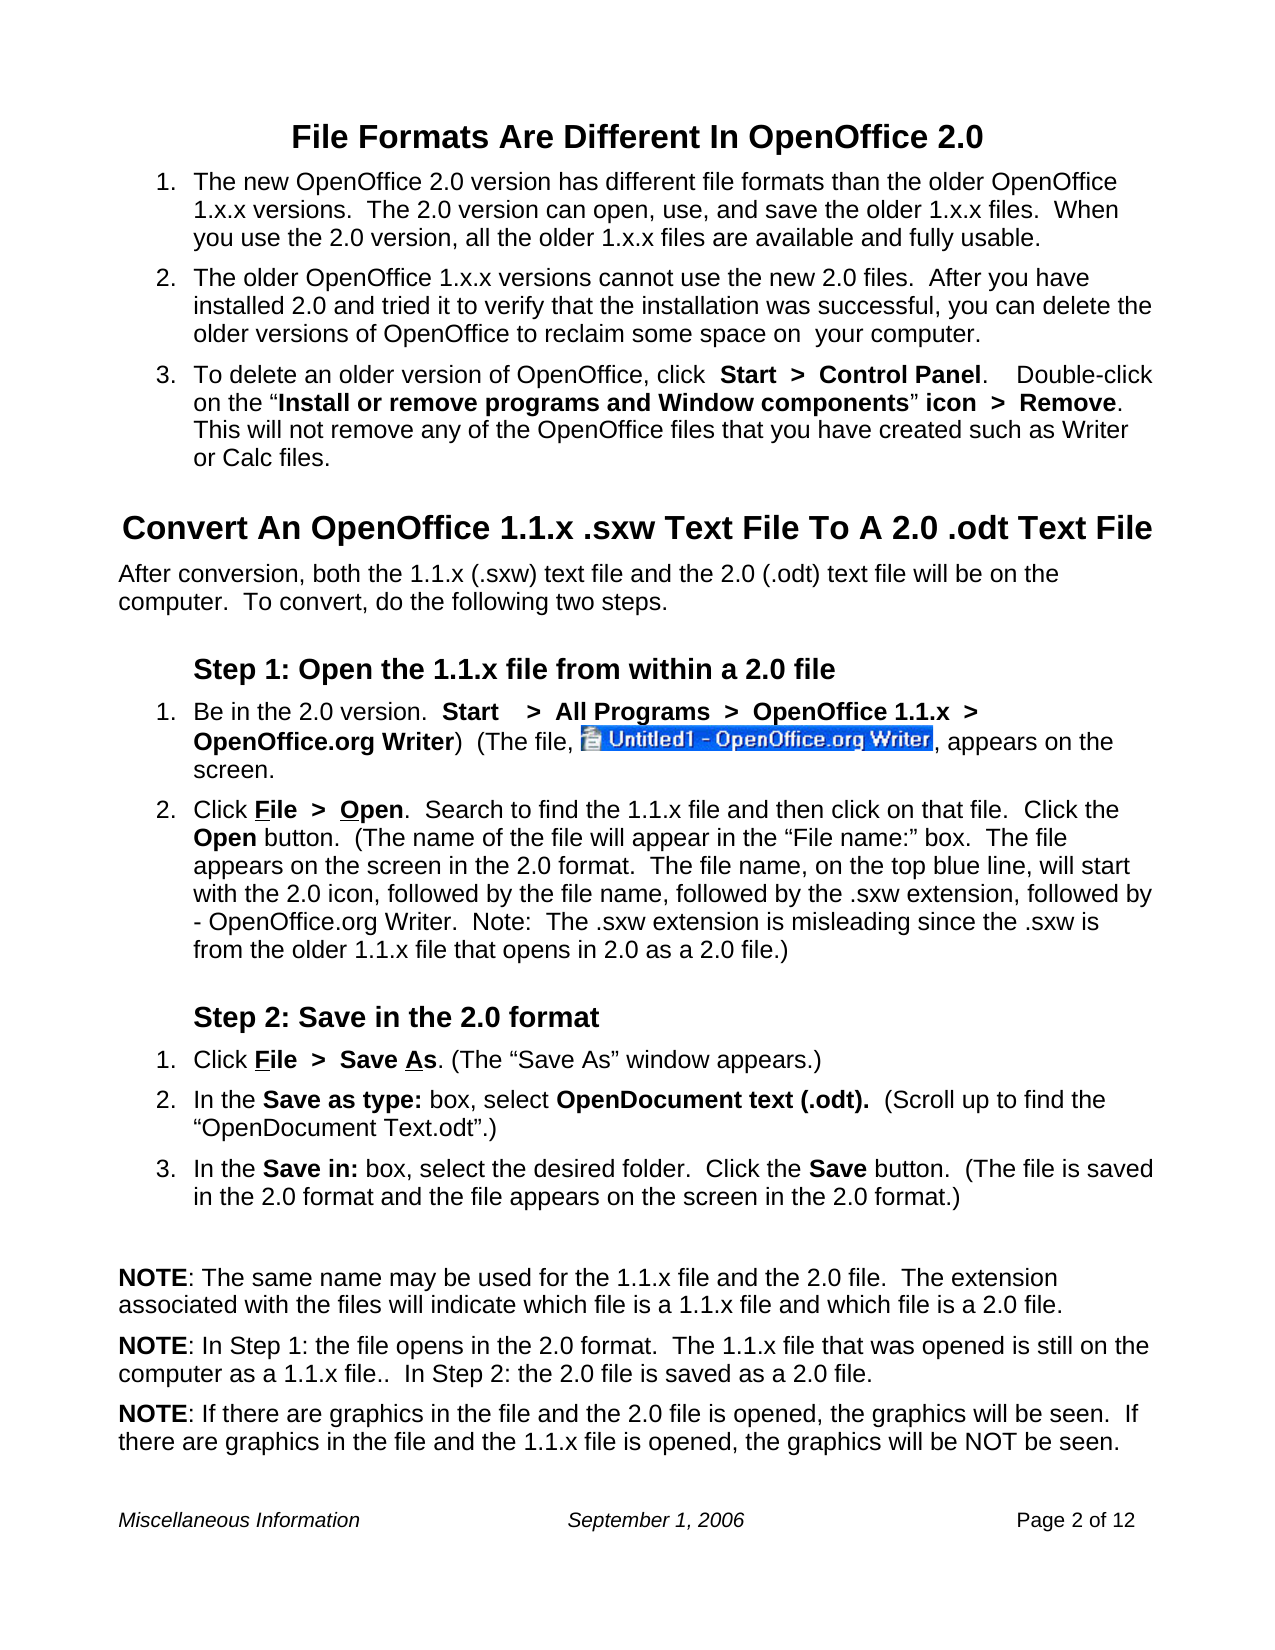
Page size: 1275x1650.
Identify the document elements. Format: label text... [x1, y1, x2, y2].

list The older OpenOffice 1.x.x versions cannot use the new 2.0 files. After you have installed 2.0 and tried it to verify that the installation was successful, you can delete the older versions of OpenOffice to reclaim some space on your computer. [156, 264, 1157, 348]
subtitle Convert An OpenOffice 1.1.x .sxw Text File To A 2.0 .odt Text File [118, 509, 1157, 547]
text After conversion, both the 1.1.x (.sxw) text file and the 2.0 (.odt) text file will be on the computer. To convert, do the following two steps. [118, 559, 1157, 615]
subtitle Step 2: Save in the 2.0 format [193, 1001, 1157, 1033]
subtitle File Formats Are Different In OpenOffice 2.0 [118, 118, 1157, 155]
list In the Save as type: box, select OpenDocument text (.odt). (Scroll up to find the “OpenDocument Text.odt”.) [156, 1086, 1157, 1142]
subtitle Step 1: Open the 1.1.x file from within a 2.0 file [193, 653, 1157, 685]
list To delete an older version of OpenOffice, click Start > Control Panel. Double-click on the “Install or remove programs and Window components” icon > Remove. This will not remove any of the OpenOffice files that you have created such as Writer or Calc files. [156, 360, 1157, 472]
list Click File > Open. Search to find the 1.1.x file and then click on that file. Click the Open button. (The name of the file will appear in the “File name:” box. The file appears on the screen in the 2.0 format. The file name, on the top blue line, will start with the 2.0 icon, followed by the file name, followed by the .sxw extension, followed by - OpenOffice.org Writer. Note: The .sxw extension is misleading since the .sxw is from the older 1.1.x file that opens in 2.0 as a 2.0 file.) [156, 796, 1157, 963]
list Click File > Save As. (The “Save As” window appears.) [156, 1046, 1157, 1074]
picture [580, 725, 934, 751]
list Be in the 2.0 version. Start > All Programs > OpenOffice 1.1.x > OpenOffice.org Writer) (The file, , appears on the screen. [156, 698, 1157, 783]
text NOTE: If there are graphics in the file and the 2.0 file is opened, the graphics will be seen. If there are graphics in the file and the 1.1.x file is opened, the graphics will be NOT be seen. [118, 1400, 1157, 1456]
text NOTE: The same name may be used for the 1.1.x file and the 2.0 file. The extension associated with the files will indicate which file is a 1.1.x file and which file is a 2.0 file. [118, 1263, 1157, 1319]
text NOTE: In Step 1: the file opens in the 2.0 format. The 1.1.x file that was opened is still on the computer as a 1.1.x file.. In Step 2: the 2.0 file is saved as a 2.0 file. [118, 1332, 1157, 1388]
list In the Save in: box, select the desired folder. Click the Save button. (The file is saved in the 2.0 format and the file appears on the screen in the 2.0 format.) [156, 1155, 1157, 1211]
list The new OpenOffice 2.0 version has different file formats than the older OpenOffice 1.x.x versions. The 2.0 version can open, use, and save the older 1.x.x files. When you use the 2.0 version, all the older 1.x.x files are available and fully usable. [156, 168, 1157, 252]
